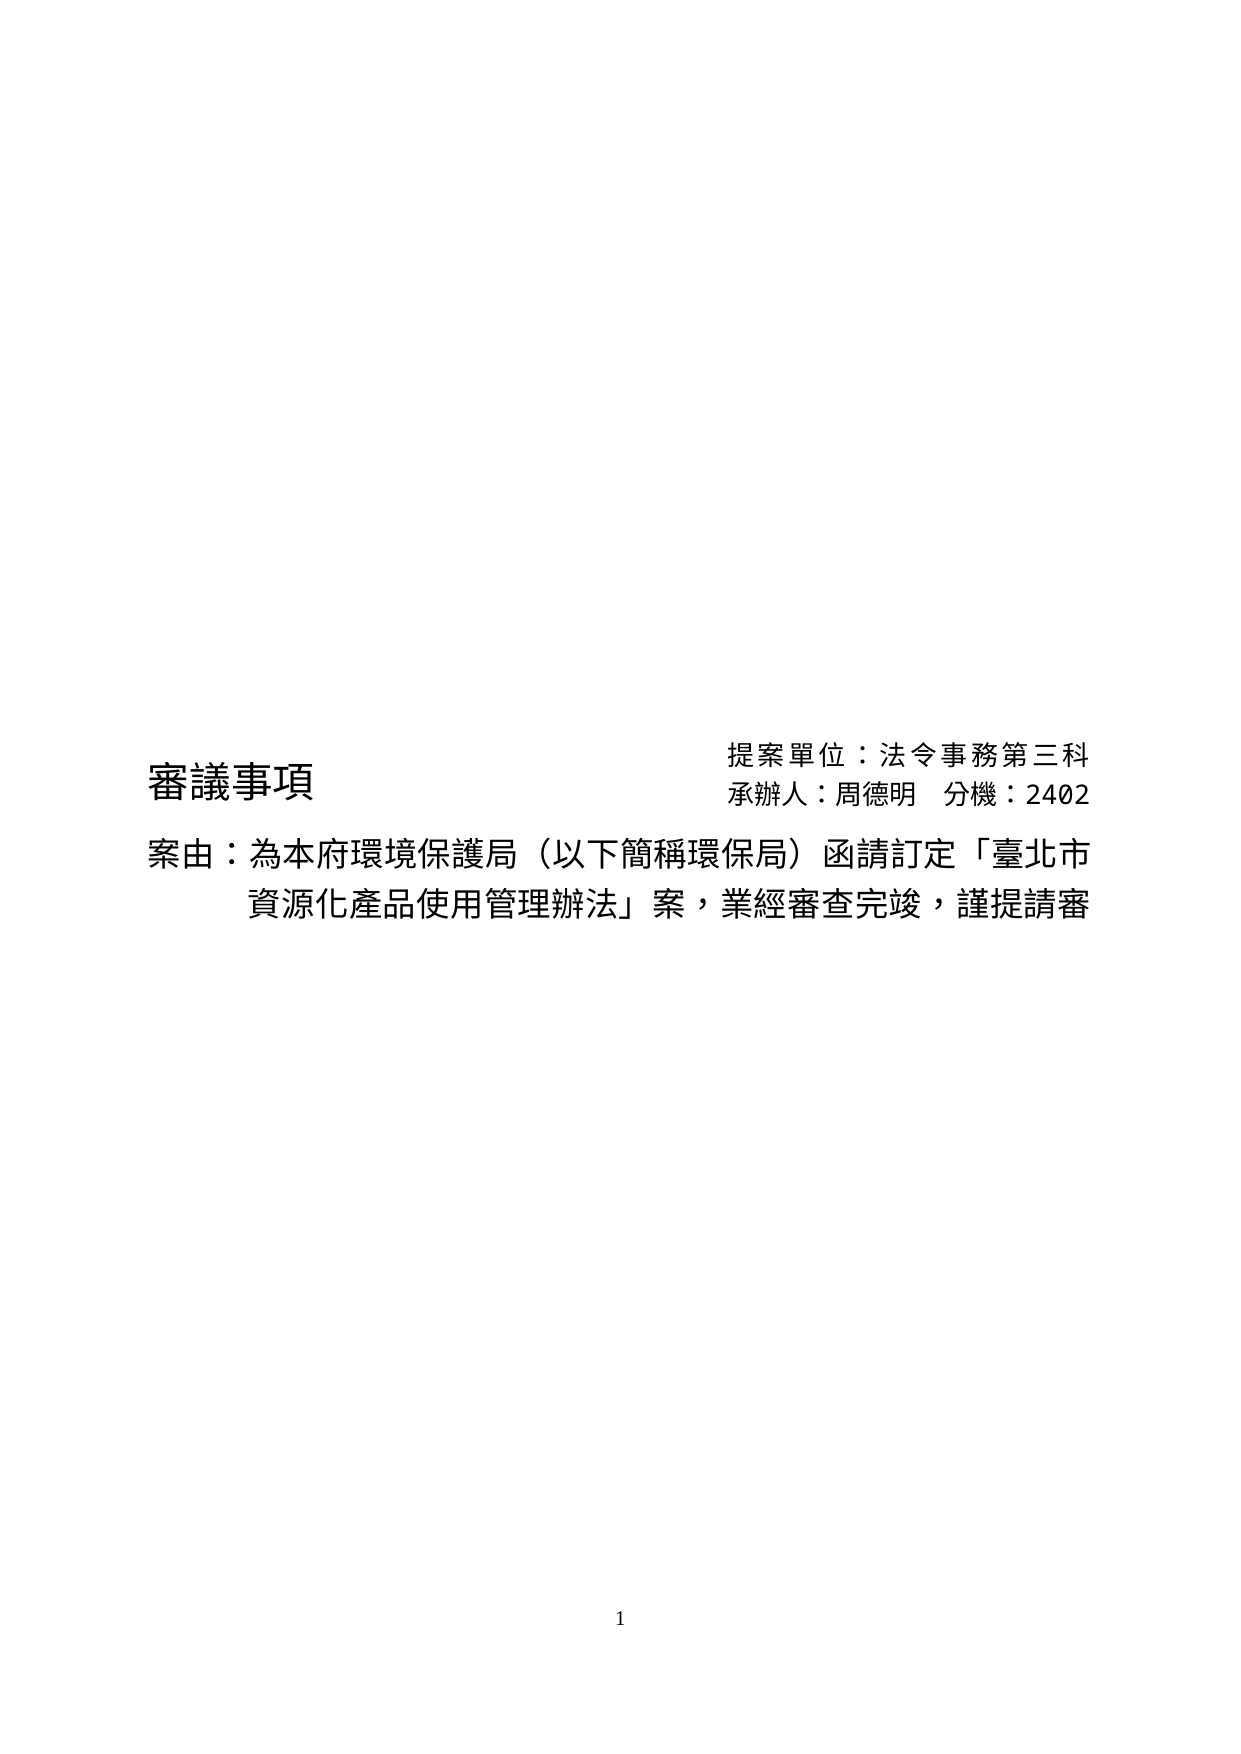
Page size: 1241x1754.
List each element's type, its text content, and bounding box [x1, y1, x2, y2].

text 案由：為本府環境保護局（以下簡稱環保局）函請訂定「臺北市資源化產品使用管理辦法」案，業經審查完竣，謹提請審 [148, 827, 1092, 927]
text 審議事項 提案單位：法令事務第三科 承辦人：周德明 分機：2402 [148, 754, 1092, 808]
